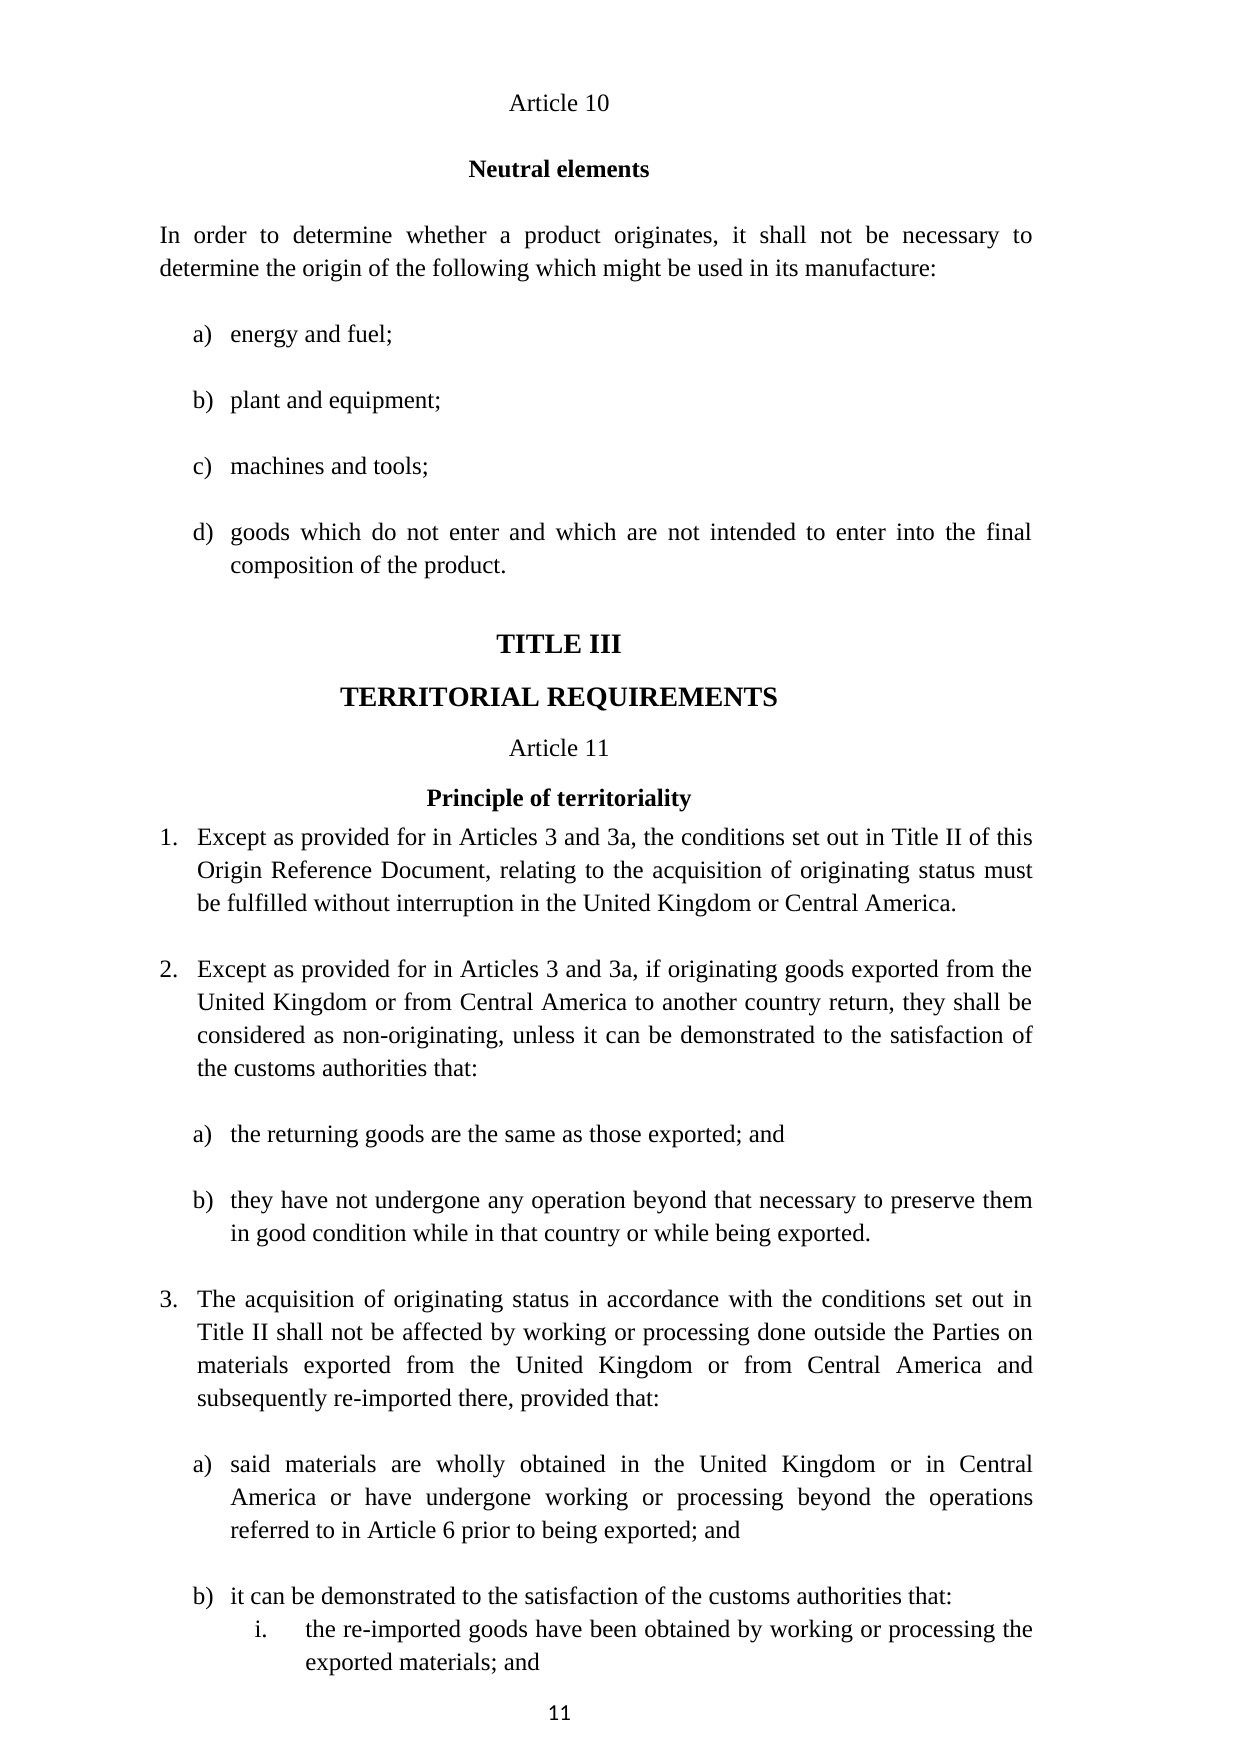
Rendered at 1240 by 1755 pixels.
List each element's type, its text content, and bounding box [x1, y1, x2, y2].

list energy and fuel; [193, 319, 1034, 348]
list it can be demonstrated to the satisfaction of the customs authorities that: [193, 1581, 1034, 1610]
list Except as provided for in Articles 3 and 3a, the conditions set out in Title II of this Origin Reference Document, relating to the acquisition of originating status must be fulfilled without interruption in the United Kingdom or Central America. [159, 822, 1034, 917]
list the re-imported goods have been obtained by working or processing the exported materials; and [268, 1614, 1034, 1676]
text TERRITORIAL REQUIREMENTS [84, 680, 1034, 712]
text TITLE III [84, 627, 1034, 659]
text Article 11 [84, 733, 1034, 762]
list goods which do not enter and which are not intended to enter into the final composition of the product. [193, 517, 1034, 579]
list plant and equipment; [193, 385, 1034, 414]
text Neutral elements [84, 154, 1034, 183]
list they have not undergone any operation beyond that necessary to preserve them in good condition while in that country or while being exported. [193, 1185, 1034, 1247]
list machines and tools; [193, 451, 1034, 480]
list Except as provided for in Articles 3 and 3a, if originating goods exported from the United Kingdom or from Central America to another country return, they shall be considered as non-originating, unless it can be demonstrated to the satisfaction of the customs authorities that: [159, 954, 1034, 1082]
list The acquisition of originating status in accordance with the conditions set out in Title II shall not be affected by working or processing done outside the Parties on materials exported from the United Kingdom or from Central America and subsequently re-imported there, provided that: [159, 1284, 1034, 1412]
list said materials are wholly obtained in the United Kingdom or in Central America or have undergone working or processing beyond the operations referred to in Article 6 prior to being exported; and [193, 1449, 1034, 1544]
text Principle of territoriality [84, 783, 1034, 811]
text Article 10 [84, 88, 1034, 117]
list the returning goods are the same as those exported; and [193, 1119, 1034, 1148]
text In order to determine whether a product originates, it shall not be necessary to determine the origin of the following which might be used in its manufacture: [159, 220, 1034, 282]
